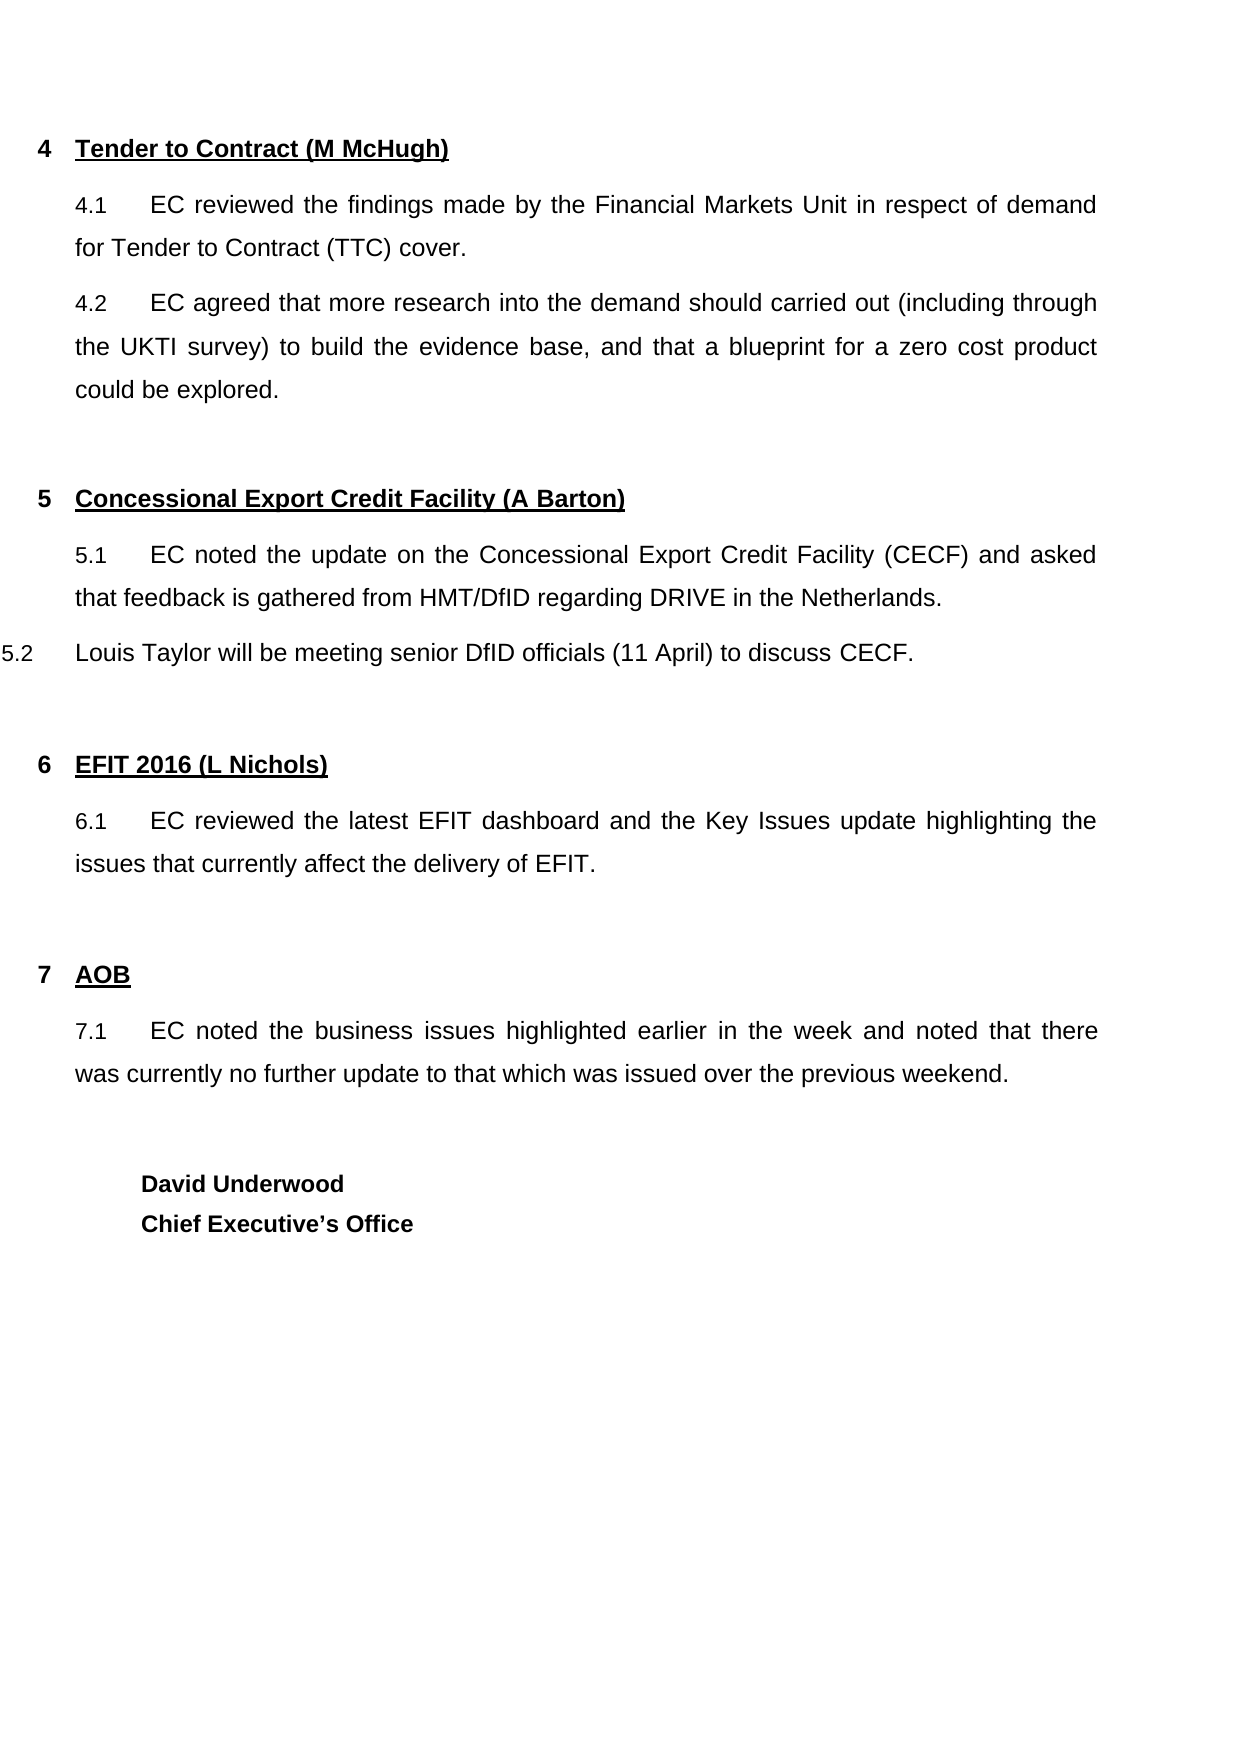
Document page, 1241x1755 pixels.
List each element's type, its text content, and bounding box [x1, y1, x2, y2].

subtitle Concessional Export Credit Facility (A Barton) [37, 484, 1111, 513]
text Chief Executive’s Office [141, 1210, 1111, 1238]
list EC agreed that more research into the demand should carried out (including through the UKTI survey) to build the evidence base, and that a blueprint for a zero cost product could be explored. [75, 288, 1099, 403]
subtitle EFIT 2016 (L Nichols) [37, 750, 1111, 779]
list EC noted the business issues highlighted earlier in the week and noted that there was currently no further update to that which was issued over the previous weekend. [75, 1016, 1099, 1088]
list EC reviewed the latest EFIT dashboard and the Key Issues update highlighting the issues that currently affect the delivery of EFIT. [75, 806, 1099, 877]
list EC noted the update on the Concessional Export Credit Facility (CECF) and asked that feedback is gathered from HMT/DfID regarding DRIVE in the Netherlands. [75, 540, 1099, 612]
text David Underwood [141, 1170, 1111, 1198]
list EC reviewed the findings made by the Financial Markets Unit in respect of demand for Tender to Contract (TTC) cover. [75, 189, 1099, 261]
subtitle AOB [37, 960, 1111, 989]
list Louis Taylor will be meeting senior DfID officials (11 April) to discuss CECF. [1, 638, 1111, 667]
subtitle Tender to Contract (M McHugh) [37, 134, 1111, 163]
